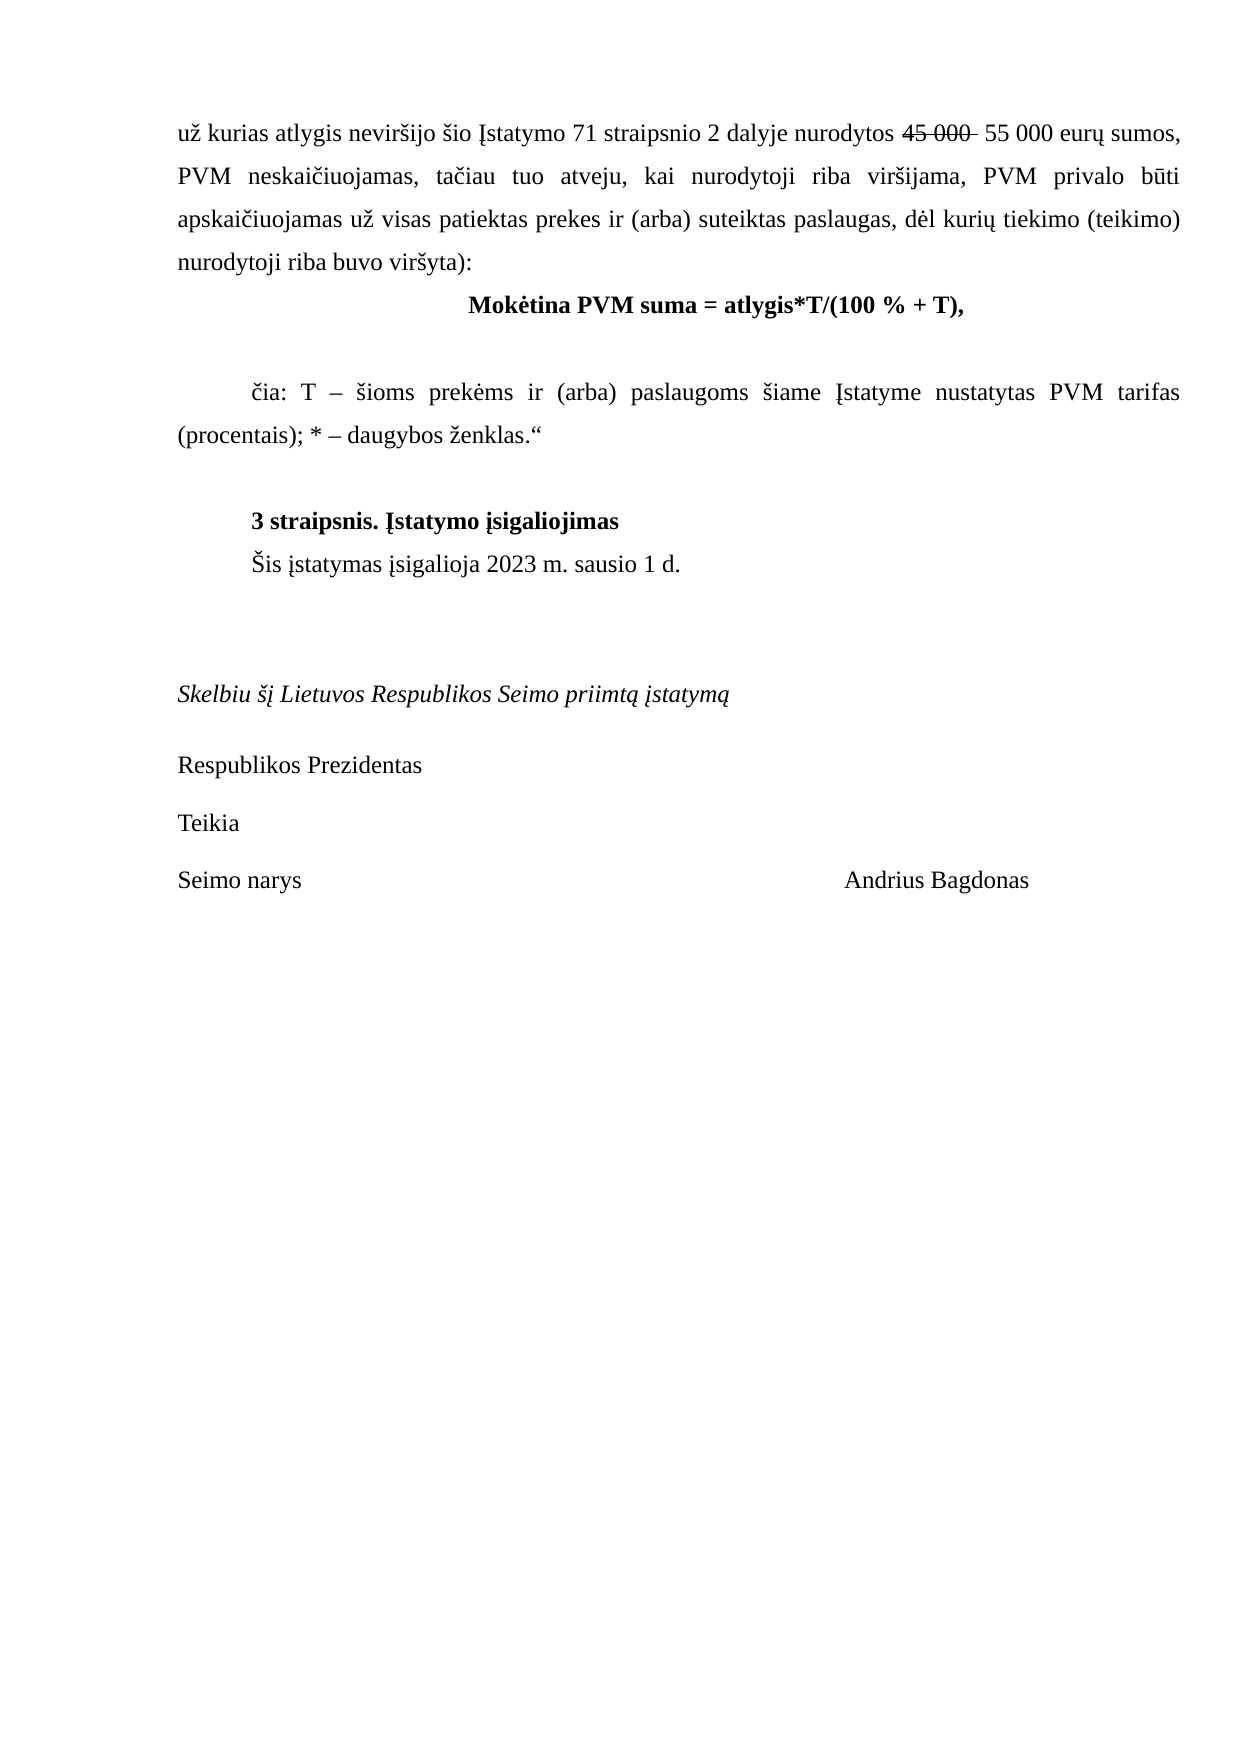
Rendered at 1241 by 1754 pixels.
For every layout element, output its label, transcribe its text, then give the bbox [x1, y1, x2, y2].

text Seimo narys Andrius Bagdonas [177, 866, 1181, 894]
text 3 straipsnis. Įstatymo įsigaliojimas [177, 506, 1181, 535]
text čia: T – šioms prekėms ir (arba) paslaugoms šiame Įstatyme nustatytas PVM tarifas (procentais); * – daugybos ženklas.“ [177, 377, 1181, 449]
text Teikia [177, 808, 1181, 837]
text Mokėtina PVM suma = atlygis*T/(100 % + T), [177, 291, 1181, 319]
text Šis įstatymas įsigalioja 2023 m. sausio 1 d. [177, 549, 1181, 578]
text Skelbiu šį Lietuvos Respublikos Seimo priimtą įstatymą [177, 679, 1181, 707]
text už kurias atlygis neviršijo šio Įstatymo 71 straipsnio 2 dalyje nurodytos 45 000 55 000 eurų sumos, PVM neskaičiuojamas, tačiau tuo atveju, kai nurodytoji riba viršijama, PVM privalo būti apskaičiuojamas už visas patiektas prekes ir (arba) suteiktas paslaugas, dėl kurių tiekimo (teikimo) nurodytoji riba buvo viršyta): [177, 118, 1181, 276]
text Respublikos Prezidentas [177, 751, 1181, 779]
